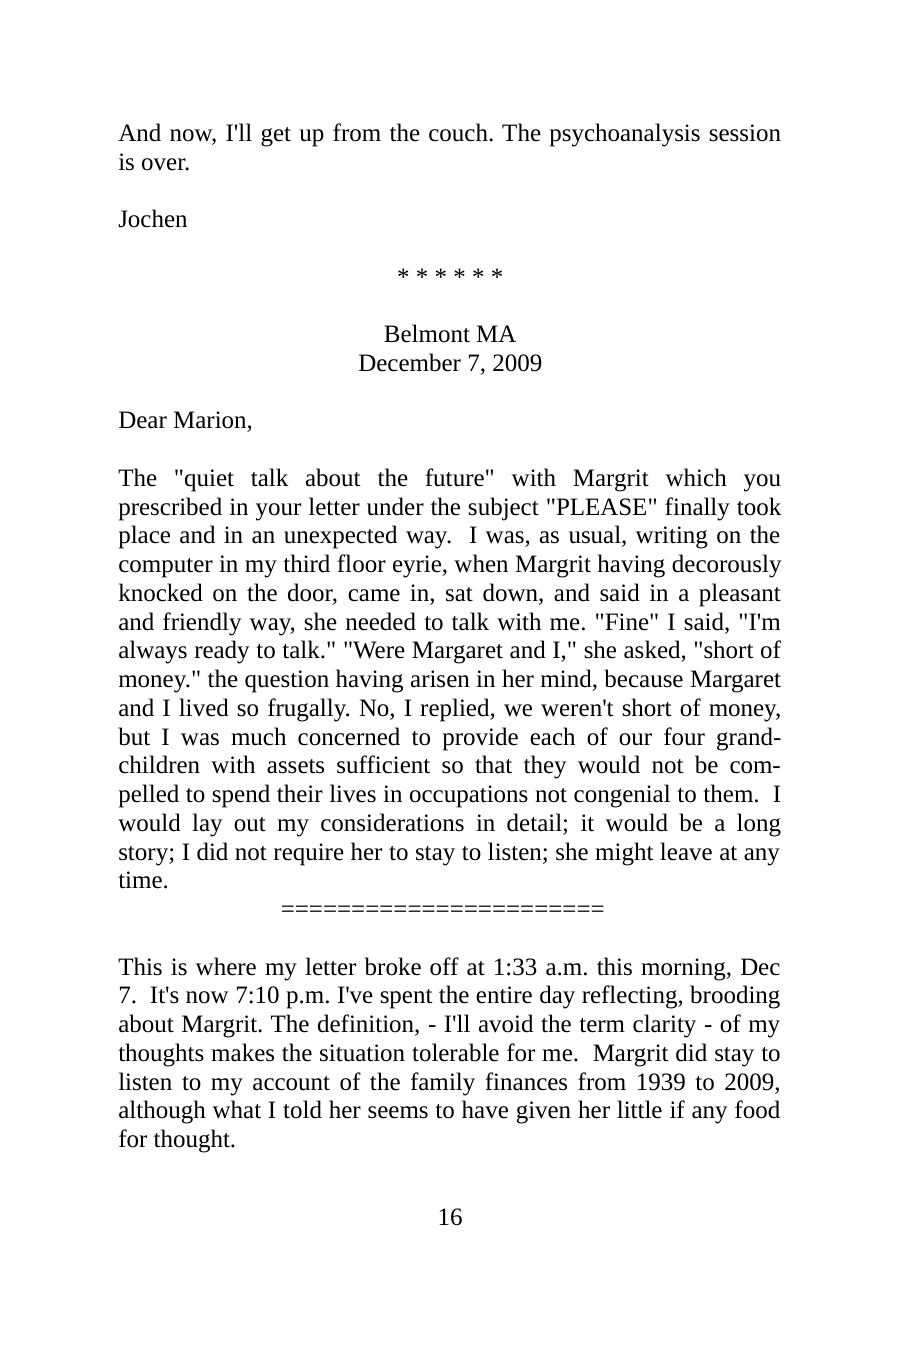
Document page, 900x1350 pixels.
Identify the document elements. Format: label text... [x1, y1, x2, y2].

text ======================= [118, 894, 782, 923]
text Belmont MA [118, 319, 782, 348]
text * * * * * * [118, 262, 782, 291]
text December 7, 2009 [118, 348, 782, 377]
text And now, I'll get up from the couch. The psychoanalysis session is over. [118, 118, 782, 176]
text Dear Marion, [118, 406, 782, 434]
text This is where my letter broke off at 1:33 a.m. this morning, Dec 7. It's now 7:10 p.m. I've spent the entire day reflecting, brooding about Margrit. The definition, - I'll avoid the term clarity - of my thoughts makes the situation tolerable for me. Margrit did stay to listen to my account of the family finances from 1939 to 2009, although what I told her seems to have given her little if any food for thought. [118, 952, 782, 1153]
text Jochen [118, 204, 782, 233]
text The "quiet talk about the future" with Margrit which you prescribed in your letter under the subject "PLEASE" finally took place and in an unexpected way. I was, as usual, writing on the computer in my third floor eyrie, when Margrit having decorously knocked on the door, came in, sat down, and said in a pleasant and friendly way, she needed to talk with me. "Fine" I said, "I'm always ready to talk." "Were Margaret and I," she asked, "short of money." the question having arisen in her mind, because Margaret and I lived so frugally. No, I replied, we weren't short of money, but I was much concerned to provide each of our four grand-children with assets sufficient so that they would not be com-pelled to spend their lives in occupations not congenial to them. I would lay out my considerations in detail; it would be a long story; I did not require her to stay to listen; she might leave at any time. [118, 463, 782, 894]
